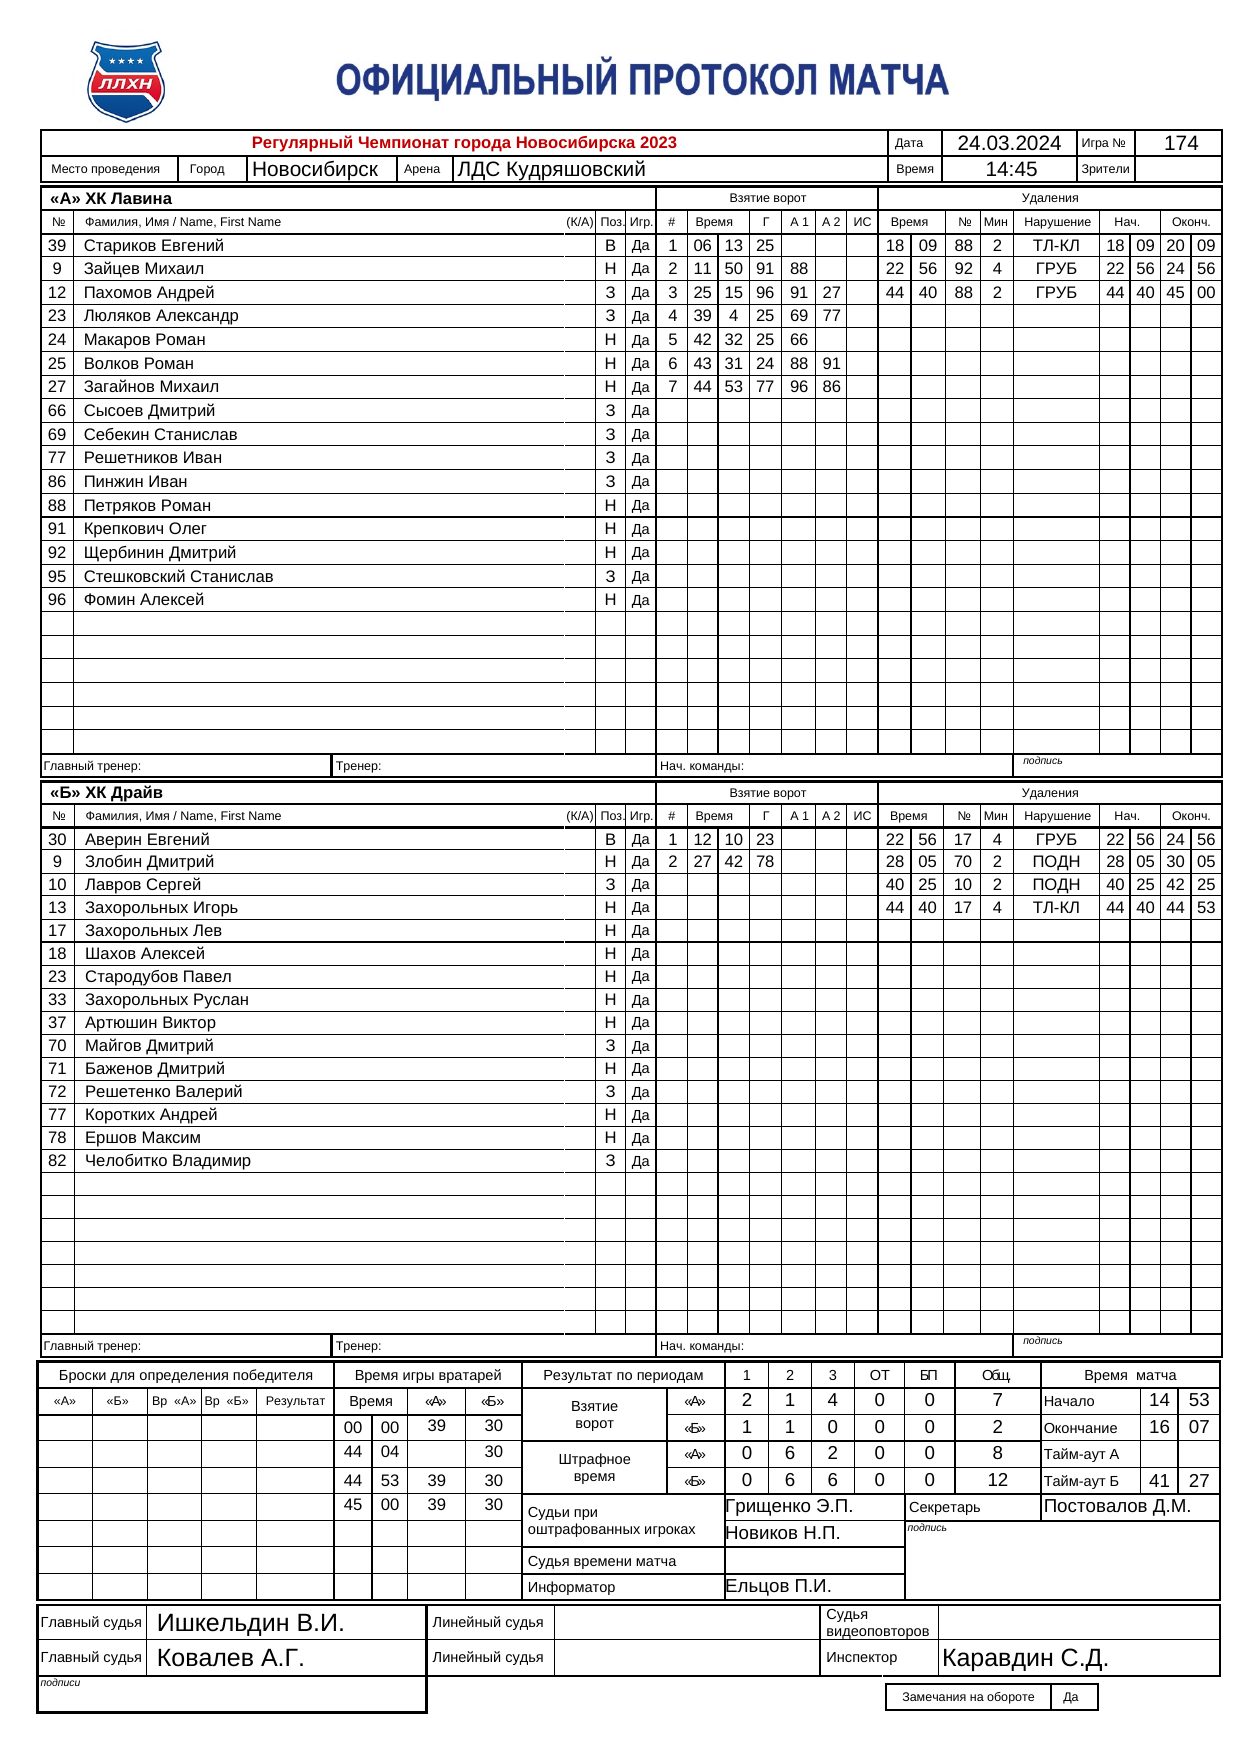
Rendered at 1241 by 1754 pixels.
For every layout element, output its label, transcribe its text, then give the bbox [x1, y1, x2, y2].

table_cell [981, 943, 1013, 964]
table_cell Да [626, 257, 655, 280]
table_cell Город [179, 157, 246, 181]
table_cell Да [626, 874, 655, 895]
table_cell [657, 943, 687, 964]
table_cell [1131, 636, 1160, 658]
table_cell Новосибирск [248, 157, 396, 181]
table_cell [657, 989, 687, 1011]
table_cell 30 [1161, 850, 1190, 872]
table_cell [1014, 565, 1099, 587]
table_cell [816, 1127, 846, 1149]
table_cell [75, 1173, 564, 1195]
table_cell Вр «А» [148, 1389, 201, 1413]
table_cell [981, 1081, 1013, 1103]
table_cell [816, 541, 846, 564]
table_cell [1100, 376, 1129, 398]
table_cell Время [688, 211, 749, 233]
table_cell Н [596, 588, 625, 611]
table_header 2 [769, 1363, 811, 1387]
table_cell Начало [1042, 1389, 1140, 1413]
table_cell 44 [1100, 896, 1129, 918]
table_cell [657, 494, 687, 516]
table_cell 42 [688, 328, 717, 351]
table_cell 0 [905, 1389, 954, 1413]
table_cell Н [596, 541, 625, 564]
table_cell [816, 494, 846, 516]
table_cell подпись [1014, 1335, 1221, 1356]
table_cell [847, 1173, 877, 1195]
table_cell [719, 1173, 749, 1195]
table_cell [688, 1196, 717, 1218]
table_cell [750, 683, 781, 706]
table_cell Майгов Дмитрий [75, 1035, 564, 1057]
table_cell [816, 612, 846, 634]
table_cell [202, 1416, 256, 1440]
table_cell [596, 1242, 625, 1264]
table_cell [1100, 541, 1129, 564]
table_cell [912, 989, 943, 1011]
table_cell 20 [1161, 235, 1190, 256]
table_cell [912, 1288, 943, 1310]
table_cell [782, 1173, 815, 1195]
table_cell 28 [1100, 850, 1129, 872]
table_cell [719, 636, 749, 658]
table_cell Волков Роман [74, 352, 564, 374]
table_cell [148, 1574, 201, 1599]
table_cell [1161, 1035, 1190, 1057]
table_cell Арена [398, 157, 452, 181]
table_cell [93, 1468, 147, 1493]
table_cell [1161, 730, 1190, 753]
table_cell [816, 470, 846, 493]
table_cell [1179, 1441, 1219, 1467]
table_cell 17 [944, 829, 980, 849]
table_cell 77 [816, 305, 846, 327]
table_cell [879, 989, 910, 1011]
table_cell Окончание [1042, 1415, 1140, 1440]
table_cell [657, 446, 687, 469]
table_cell [1100, 1150, 1129, 1172]
table_cell [782, 1081, 815, 1103]
table_cell 95 [42, 565, 73, 587]
table_cell [1014, 1242, 1099, 1264]
table_cell [688, 1265, 717, 1287]
table_cell [981, 966, 1013, 987]
table_cell Н [596, 1012, 625, 1033]
table_cell [1099, 1682, 1220, 1711]
table_cell [1161, 683, 1190, 706]
table_cell [944, 1035, 980, 1057]
table_cell Мин [981, 211, 1013, 233]
table_cell [912, 1242, 943, 1264]
table_cell [879, 1058, 910, 1079]
table_cell [816, 1173, 846, 1195]
table_cell Да [626, 446, 655, 469]
table_cell 40 [1131, 896, 1160, 918]
table_cell [782, 494, 815, 516]
table_cell Информатор [523, 1575, 724, 1599]
table_cell «А» [668, 1389, 724, 1413]
table_cell [944, 1242, 980, 1264]
table_cell 30 [466, 1416, 521, 1440]
table_cell 13 [719, 235, 749, 256]
table_cell [93, 1416, 147, 1440]
table_cell 40 [1100, 874, 1129, 895]
table_cell [944, 1288, 980, 1310]
table_cell В [596, 829, 625, 849]
table_cell [816, 1265, 846, 1287]
table_cell [657, 896, 687, 918]
table_cell Стариков Евгений [74, 235, 564, 256]
table_cell 39 [42, 235, 73, 256]
table_cell [1161, 446, 1190, 469]
table_cell [1100, 1058, 1129, 1079]
table_cell [944, 1219, 980, 1241]
table_cell [1161, 541, 1190, 564]
table_cell [1100, 518, 1129, 540]
table_cell Грищенко Э.П. [726, 1495, 904, 1520]
table_cell # [657, 211, 687, 233]
table_cell [1100, 636, 1129, 658]
table_cell [750, 636, 781, 658]
table_cell ТЛ-КЛ [1014, 896, 1099, 918]
table_cell [912, 423, 945, 445]
table_cell # [657, 805, 687, 826]
table_cell Ишкельдин В.И. [147, 1606, 425, 1639]
table_cell 70 [42, 1035, 74, 1057]
table_cell [555, 1606, 819, 1639]
table_cell [1100, 588, 1129, 611]
table_cell [1192, 328, 1221, 351]
table_cell 40 [1131, 281, 1160, 303]
table_cell 45 [335, 1494, 371, 1520]
table_cell [1014, 1035, 1099, 1057]
table_cell [847, 1196, 877, 1218]
table_cell [257, 1441, 333, 1467]
table_cell [719, 896, 749, 918]
table_cell [1161, 588, 1190, 611]
table_cell [946, 423, 980, 445]
table_cell [565, 874, 595, 895]
table_cell [750, 588, 781, 611]
table_cell [1100, 446, 1129, 469]
table_cell [428, 1677, 882, 1711]
table_cell [1161, 565, 1190, 587]
table_cell [782, 588, 815, 611]
table_cell Н [596, 494, 625, 516]
table_cell Да [626, 235, 655, 256]
table_header Взятие ворот [657, 188, 877, 209]
table_cell 16 [1141, 1415, 1177, 1440]
table_cell Да [626, 281, 655, 303]
table_cell [1100, 1104, 1129, 1126]
table_cell [1161, 376, 1190, 398]
table_cell 05 [912, 850, 943, 872]
table_cell [565, 235, 595, 256]
table_cell [719, 659, 749, 682]
table_cell [565, 920, 595, 941]
table_cell [565, 565, 595, 587]
table_cell [565, 1150, 595, 1172]
table_cell З [596, 1035, 625, 1057]
table_cell [782, 1150, 815, 1172]
table_cell [750, 612, 781, 634]
table_cell 1 [657, 235, 687, 256]
table_cell [719, 1265, 749, 1287]
table_cell 44 [1161, 896, 1190, 918]
table_cell 09 [1131, 235, 1160, 256]
table_cell [879, 1104, 910, 1126]
table_cell З [596, 470, 625, 493]
table_cell [1014, 1173, 1099, 1195]
table_cell [688, 518, 717, 540]
table_cell [750, 989, 781, 1011]
table_cell Судья видеоповторов [821, 1606, 938, 1639]
table_cell 56 [1131, 257, 1160, 280]
table_header Общ. [956, 1363, 1040, 1387]
table_cell [1192, 423, 1221, 445]
table_cell [1014, 659, 1099, 682]
table_cell [626, 683, 655, 706]
table_cell [847, 850, 877, 872]
table_cell [912, 305, 945, 327]
table_cell [879, 1035, 910, 1057]
table_cell З [596, 281, 625, 303]
table_cell [1161, 423, 1190, 445]
table_cell [39, 1547, 92, 1573]
table_cell [879, 494, 910, 516]
table_cell [74, 683, 564, 706]
table_cell [1014, 1104, 1099, 1126]
table_cell [981, 1035, 1013, 1057]
table_cell [879, 541, 910, 564]
table_cell [946, 376, 980, 398]
table_header Удаления [879, 188, 1221, 209]
table_cell З [596, 305, 625, 327]
table_cell [1192, 470, 1221, 493]
table_cell 0 [905, 1415, 954, 1440]
table_header Игра № [1078, 131, 1134, 155]
table_cell [42, 730, 73, 753]
table_cell [912, 328, 945, 351]
table_cell [847, 470, 877, 493]
table_cell [782, 518, 815, 540]
table_cell [1100, 683, 1129, 706]
table_cell [879, 1150, 910, 1172]
table_cell [946, 636, 980, 658]
table_cell [847, 1311, 877, 1333]
table_cell [75, 1311, 564, 1333]
table_cell 4 [981, 829, 1013, 849]
table_cell 56 [1192, 829, 1221, 849]
table_cell [657, 1012, 687, 1033]
table_cell [782, 1035, 815, 1057]
table_cell [847, 730, 877, 753]
table_cell Захорольных Лев [75, 920, 564, 941]
table_cell [946, 541, 980, 564]
table_cell [1014, 707, 1099, 729]
table_cell Время [335, 1389, 407, 1413]
table_cell [946, 612, 980, 634]
table_cell [39, 1521, 92, 1546]
table_cell А 2 [816, 805, 846, 826]
table_cell [782, 707, 815, 729]
table_cell [847, 518, 877, 540]
table_cell Да [626, 1104, 655, 1126]
table_cell 78 [42, 1127, 74, 1149]
table_cell 04 [373, 1441, 407, 1467]
table_cell 40 [912, 896, 943, 918]
table_cell [847, 1058, 877, 1079]
table_cell [879, 920, 910, 941]
table_cell [657, 1058, 687, 1079]
table_cell 1 [769, 1415, 811, 1440]
table_cell [1136, 157, 1221, 181]
table_cell [1192, 920, 1221, 941]
table_cell [816, 920, 846, 941]
table_cell 1 [726, 1415, 768, 1440]
table_cell [1014, 1150, 1099, 1172]
table_cell 2 [956, 1415, 1040, 1440]
table_cell [879, 446, 910, 469]
table_cell [1192, 1058, 1221, 1079]
table_cell [565, 989, 595, 1011]
table_cell [1014, 541, 1099, 564]
table_cell [946, 518, 980, 540]
table_cell [847, 874, 877, 895]
table_cell 0 [855, 1442, 904, 1467]
table_cell [596, 1288, 625, 1310]
table_cell [626, 1173, 655, 1195]
table_cell 69 [42, 423, 73, 445]
table_cell Да [626, 305, 655, 327]
table_cell 12 [688, 829, 717, 849]
table_cell [148, 1441, 201, 1467]
table_cell Н [596, 328, 625, 351]
table_cell 17 [944, 896, 980, 918]
table_cell [1100, 399, 1129, 422]
table_cell Да [626, 1150, 655, 1172]
table_cell 44 [335, 1441, 371, 1467]
table_cell 22 [1100, 257, 1129, 280]
table_cell [782, 1311, 815, 1333]
table_cell [257, 1574, 333, 1599]
table_cell [565, 1242, 595, 1264]
table_cell 14 [1141, 1389, 1177, 1413]
table_cell [565, 305, 595, 327]
table_cell Да [626, 518, 655, 540]
table_cell [1192, 1081, 1221, 1103]
table_cell [782, 399, 815, 422]
table_cell [750, 1035, 781, 1057]
table_cell [565, 707, 595, 729]
table_cell [879, 612, 910, 634]
table_cell [565, 829, 595, 849]
table_cell [565, 612, 595, 634]
table_cell [912, 588, 945, 611]
table_cell Да [626, 896, 655, 918]
table_cell [782, 659, 815, 682]
table_cell [719, 588, 749, 611]
table_cell ТЛ-КЛ [1014, 235, 1099, 256]
table_cell [750, 1012, 781, 1033]
table_cell [946, 494, 980, 516]
table_cell [626, 636, 655, 658]
table_cell 10 [719, 829, 749, 849]
table_cell [565, 1265, 595, 1287]
table_cell [75, 1242, 564, 1264]
table_cell ПОДН [1014, 850, 1099, 872]
table_cell 00 [373, 1494, 407, 1520]
table_cell [816, 588, 846, 611]
table_cell Шахов Алексей [75, 943, 564, 964]
table_cell 13 [42, 896, 74, 918]
table_cell [816, 1104, 846, 1126]
table_cell [726, 1548, 904, 1573]
table_cell [981, 541, 1013, 564]
table_cell [1100, 328, 1129, 351]
table_cell [912, 1035, 943, 1057]
table_cell [565, 376, 595, 398]
table_cell [1131, 1012, 1160, 1033]
table_cell [782, 1127, 815, 1149]
table_cell Да [626, 588, 655, 611]
table_cell 96 [750, 281, 781, 303]
table_cell [847, 612, 877, 634]
table_cell Каравдин С.Д. [939, 1640, 1219, 1675]
table_cell [816, 659, 846, 682]
table_cell 00 [1192, 281, 1221, 303]
table_cell 6 [657, 352, 687, 374]
table_cell [912, 659, 945, 682]
table_cell Главный тренер: [42, 755, 330, 776]
table_cell [750, 659, 781, 682]
table_cell [688, 565, 717, 587]
table_cell 09 [912, 235, 945, 256]
table_cell [719, 1288, 749, 1310]
table_cell [1131, 565, 1160, 587]
table_cell [750, 423, 781, 445]
table_cell [1192, 305, 1221, 327]
table_cell 6 [769, 1468, 811, 1493]
table_cell [782, 636, 815, 658]
table_cell 40 [912, 281, 945, 303]
table_cell [944, 1012, 980, 1033]
table_cell [42, 683, 73, 706]
table_cell [1161, 707, 1190, 729]
table_cell 25 [750, 305, 781, 327]
table_cell [816, 1288, 846, 1310]
table_cell [688, 1173, 717, 1195]
table_cell [1131, 1058, 1160, 1079]
table_header Результат по периодам [523, 1363, 724, 1387]
table_cell [1131, 399, 1160, 422]
table_cell [565, 683, 595, 706]
table_cell 27 [688, 850, 717, 872]
table_cell [596, 1196, 625, 1218]
table_cell [879, 1219, 910, 1241]
table_cell 88 [782, 257, 815, 280]
table_cell [688, 659, 717, 682]
table_cell [1192, 399, 1221, 422]
table_cell [565, 423, 595, 445]
table_cell Тренер: [333, 755, 655, 776]
table_cell [912, 1173, 943, 1195]
table_cell [565, 659, 595, 682]
table_cell [688, 1242, 717, 1264]
table_cell [944, 1150, 980, 1172]
table_cell [1161, 1058, 1190, 1079]
table_cell 6 [769, 1442, 811, 1467]
table_cell [944, 1265, 980, 1287]
table_cell Н [596, 896, 625, 918]
table_cell [657, 920, 687, 941]
table_cell [912, 1196, 943, 1218]
table_cell Лавров Сергей [75, 874, 564, 895]
table_cell [719, 423, 749, 445]
table_cell [981, 1288, 1013, 1310]
table_cell [257, 1521, 333, 1546]
table_cell З [596, 565, 625, 587]
table_cell [912, 1012, 943, 1033]
table_cell [847, 966, 877, 987]
table_cell Тайм-аут Б [1042, 1468, 1140, 1493]
table_cell [719, 1127, 749, 1149]
table_cell [782, 1196, 815, 1218]
table_cell [565, 1081, 595, 1103]
table_cell [688, 1012, 717, 1033]
table_cell [335, 1521, 371, 1546]
table_cell [688, 683, 717, 706]
table_cell 11 [688, 257, 717, 280]
table_cell 25 [1192, 874, 1221, 895]
table_cell [1192, 1150, 1221, 1172]
table_cell [373, 1547, 407, 1573]
table_cell [879, 1173, 910, 1195]
table_cell [1192, 636, 1221, 658]
table_cell «Б» [668, 1415, 724, 1440]
table_cell [816, 1081, 846, 1103]
table_cell [912, 470, 945, 493]
table_cell [847, 1127, 877, 1149]
table_cell [912, 1265, 943, 1287]
table_cell [816, 1012, 846, 1033]
table_cell 22 [1100, 829, 1129, 849]
table_cell [1100, 494, 1129, 516]
table_cell [1100, 470, 1129, 493]
table_cell Сысоев Дмитрий [74, 399, 564, 422]
table_cell [981, 612, 1013, 634]
table_cell [816, 730, 846, 753]
table_cell [626, 1311, 655, 1333]
table_cell 30 [42, 829, 74, 849]
table_cell 37 [42, 1012, 74, 1033]
table_cell Судьи при оштрафованных игроках [523, 1495, 724, 1546]
table_cell [596, 1173, 625, 1195]
table_cell [879, 565, 910, 587]
table_cell [719, 1311, 749, 1333]
table_cell 40 [879, 874, 910, 895]
table_cell [944, 966, 980, 987]
table_cell [565, 281, 595, 303]
table_cell 18 [1100, 235, 1129, 256]
table_cell [688, 1104, 717, 1126]
table_cell [1161, 1012, 1190, 1033]
table_cell [596, 612, 625, 634]
table_cell [879, 470, 910, 493]
table_cell [912, 446, 945, 469]
table_cell 0 [726, 1468, 768, 1493]
table_cell 96 [782, 376, 815, 398]
table_cell Линейный судья [428, 1640, 554, 1675]
table_cell 32 [719, 328, 749, 351]
table_cell [719, 1104, 749, 1126]
table_cell 4 [812, 1389, 854, 1413]
table_cell [1014, 328, 1099, 351]
table_cell (К/А) [565, 211, 595, 233]
table_cell 44 [335, 1468, 371, 1493]
table_cell [688, 399, 717, 422]
table_cell [981, 1219, 1013, 1241]
table_cell [879, 1081, 910, 1103]
table_cell [688, 1035, 717, 1057]
table_cell 56 [912, 829, 943, 849]
table_cell [879, 636, 910, 658]
table_cell [1192, 1104, 1221, 1126]
table_cell [565, 1035, 595, 1057]
table_cell [847, 896, 877, 918]
table_cell Да [626, 328, 655, 351]
table_cell [750, 541, 781, 564]
table_cell [981, 1127, 1013, 1149]
table_cell 09 [1192, 235, 1221, 256]
table_cell [782, 1242, 815, 1264]
table_cell [1192, 1012, 1221, 1033]
table_cell [1100, 920, 1129, 941]
table_header «Б» ХК Драйв [42, 783, 655, 803]
table_cell подпись [1014, 755, 1221, 776]
table_cell Пахомов Андрей [74, 281, 564, 303]
table_cell Аверин Евгений [75, 829, 564, 849]
table_cell [1014, 1219, 1099, 1241]
table_cell Ершов Максим [75, 1127, 564, 1149]
table_cell [565, 850, 595, 872]
table_cell [1131, 1196, 1160, 1218]
table_cell [1014, 920, 1099, 941]
table_cell [688, 730, 717, 753]
table_cell [782, 989, 815, 1011]
table_cell [879, 1242, 910, 1264]
table_cell [879, 1127, 910, 1149]
table_cell Стародубов Павел [75, 966, 564, 987]
table_cell 77 [42, 1104, 74, 1126]
table_cell 05 [1192, 850, 1221, 872]
table_cell 66 [42, 399, 73, 422]
table_cell [816, 707, 846, 729]
table_cell 24 [750, 352, 781, 374]
table_cell Н [596, 850, 625, 872]
table_cell Н [596, 920, 625, 941]
table_cell [879, 328, 910, 351]
table_cell [847, 1035, 877, 1057]
table_cell З [596, 1150, 625, 1172]
table_cell Игр. [626, 805, 655, 826]
table_cell [719, 966, 749, 987]
table_cell 0 [905, 1442, 954, 1467]
table_cell 27 [1179, 1468, 1219, 1493]
table_cell [202, 1574, 256, 1599]
table_cell [657, 1104, 687, 1126]
table_cell 2 [726, 1389, 768, 1413]
table_cell [75, 1288, 564, 1310]
table_cell [1161, 612, 1190, 634]
table_cell [565, 446, 595, 469]
table_cell [657, 1311, 687, 1333]
table_cell [688, 612, 717, 634]
table_cell [657, 874, 687, 895]
table_cell [408, 1441, 465, 1467]
table_cell Да [626, 399, 655, 422]
table_cell Да [626, 470, 655, 493]
table_cell [750, 1311, 781, 1333]
table_cell [782, 730, 815, 753]
table_cell 91 [750, 257, 781, 280]
table_cell [202, 1547, 256, 1573]
table_cell [750, 1173, 781, 1195]
table_cell [596, 1311, 625, 1333]
table_cell «Б» [93, 1389, 147, 1413]
table_cell Нач. команды: [657, 1335, 1012, 1356]
table_cell [719, 612, 749, 634]
table_cell [879, 518, 910, 540]
table_cell [555, 1640, 819, 1675]
table_cell Злобин Дмитрий [75, 850, 564, 872]
table_cell Загайнов Михаил [74, 376, 564, 398]
table_cell [565, 1196, 595, 1218]
table_cell [1100, 1219, 1129, 1241]
table_cell [1192, 1173, 1221, 1195]
table_cell [816, 1035, 846, 1057]
table_cell [946, 305, 980, 327]
table_cell [1100, 659, 1129, 682]
table_cell [1161, 1104, 1190, 1126]
table_cell Да [626, 966, 655, 987]
table_cell [565, 1012, 595, 1033]
table_cell 0 [905, 1468, 954, 1493]
table_cell [657, 659, 687, 682]
table_cell Главный судья [39, 1640, 146, 1675]
table_cell 30 [466, 1494, 521, 1520]
table_cell [657, 1081, 687, 1103]
table_cell 2 [981, 850, 1013, 872]
table_cell [816, 235, 846, 256]
table_cell 0 [855, 1389, 904, 1413]
table_cell [688, 1219, 717, 1241]
table_cell 25 [1131, 874, 1160, 895]
table_cell [847, 683, 877, 706]
table_cell [596, 1219, 625, 1241]
table_cell 3 [657, 281, 687, 303]
table_cell [39, 1441, 92, 1467]
table_cell [782, 829, 815, 849]
table_cell [1161, 1219, 1190, 1241]
table_cell 96 [42, 588, 73, 611]
table_cell [847, 541, 877, 564]
table_cell 17 [42, 920, 74, 941]
table_cell [688, 636, 717, 658]
table_header Взятие ворот [657, 783, 877, 803]
table_header Время игры вратарей [335, 1363, 521, 1387]
table_cell [847, 328, 877, 351]
table_header Замечания на обороте [887, 1685, 1050, 1709]
table_cell [626, 1288, 655, 1310]
table_cell Да [626, 829, 655, 849]
table_cell [782, 470, 815, 493]
table_cell № [42, 805, 74, 826]
table_cell 15 [719, 281, 749, 303]
table_cell 53 [1192, 896, 1221, 918]
table_cell [335, 1574, 371, 1599]
table_cell «А» [668, 1442, 724, 1467]
table_cell Н [596, 966, 625, 987]
table_cell [565, 588, 595, 611]
table_cell 88 [42, 494, 73, 516]
table_cell [847, 352, 877, 374]
table_cell [688, 423, 717, 445]
table_cell Да [626, 989, 655, 1011]
table_cell 2 [812, 1442, 854, 1467]
table_cell 86 [42, 470, 73, 493]
table_cell [626, 1196, 655, 1218]
table_cell [1100, 1081, 1129, 1103]
table_cell [750, 1219, 781, 1241]
table_cell [944, 1127, 980, 1149]
table_cell [626, 1265, 655, 1287]
table_cell [944, 943, 980, 964]
table_cell Да [626, 541, 655, 564]
table_cell [944, 1196, 980, 1218]
table_cell [1161, 518, 1190, 540]
table_cell [719, 1035, 749, 1057]
table_cell [946, 565, 980, 587]
table_cell [1100, 1311, 1129, 1333]
table_cell [688, 966, 717, 987]
table_cell [816, 874, 846, 895]
table_cell 45 [1161, 281, 1190, 303]
table_cell ПОДН [1014, 874, 1099, 895]
table_cell [75, 1265, 564, 1287]
table_cell [1131, 328, 1160, 351]
table_cell [981, 920, 1013, 941]
table_cell Да [626, 423, 655, 445]
table_cell [782, 612, 815, 634]
table_cell [912, 683, 945, 706]
table_cell [879, 1311, 910, 1333]
table_cell [1131, 376, 1160, 398]
table_cell [912, 1150, 943, 1172]
table_cell [1131, 1219, 1160, 1241]
table_cell [1100, 989, 1129, 1011]
table_cell [879, 707, 910, 729]
table_cell 27 [42, 376, 73, 398]
table_cell [912, 494, 945, 516]
table_cell [939, 1606, 1219, 1639]
table_cell [657, 1173, 687, 1195]
table_cell Н [596, 943, 625, 964]
table_cell 69 [782, 305, 815, 327]
table_header ОТ [855, 1363, 904, 1387]
table_cell [1131, 541, 1160, 564]
table_cell А 1 [782, 805, 815, 826]
table_cell [1161, 1311, 1190, 1333]
table_cell 42 [719, 850, 749, 872]
table_cell [1014, 989, 1099, 1011]
table_cell [750, 1081, 781, 1103]
table_cell 77 [42, 446, 73, 469]
table_cell [93, 1547, 147, 1573]
table_cell [688, 470, 717, 493]
table_cell [719, 989, 749, 1011]
table_cell [408, 1574, 465, 1599]
table_cell [74, 636, 564, 658]
table_cell Время [688, 805, 749, 826]
table_cell [1192, 683, 1221, 706]
table_cell 2 [981, 874, 1013, 895]
table_cell [879, 588, 910, 611]
table_cell [981, 636, 1013, 658]
table_cell [1131, 1173, 1160, 1195]
table_cell [879, 399, 910, 422]
table_cell [847, 1265, 877, 1287]
table_cell [1161, 1127, 1190, 1149]
table_cell [981, 989, 1013, 1011]
table_cell Игр. [626, 211, 655, 233]
table_cell [719, 1219, 749, 1241]
table_cell [981, 305, 1013, 327]
table_cell [42, 1173, 74, 1195]
table_cell [981, 1104, 1013, 1126]
table_cell [981, 1173, 1013, 1195]
table_cell [946, 470, 980, 493]
table_cell [1014, 352, 1099, 374]
table_cell Главный судья [39, 1606, 146, 1639]
table_cell [688, 1288, 717, 1310]
table_cell [981, 376, 1013, 398]
table_cell [1131, 588, 1160, 611]
table_cell [657, 399, 687, 422]
table_cell [1131, 683, 1160, 706]
table_cell Н [596, 1058, 625, 1079]
table_cell 56 [912, 257, 945, 280]
table_cell [596, 1265, 625, 1287]
table_cell [719, 1150, 749, 1172]
table_cell [816, 328, 846, 351]
table_cell [93, 1494, 147, 1520]
table_cell № [946, 211, 980, 233]
table_cell 25 [42, 352, 73, 374]
table_cell [1161, 305, 1190, 327]
table_cell [1161, 352, 1190, 374]
table_cell [981, 423, 1013, 445]
table_cell [847, 829, 877, 849]
table_cell [782, 541, 815, 564]
table_cell Челобитко Владимир [75, 1150, 564, 1172]
table_header 174 [1136, 131, 1221, 155]
table_cell [816, 829, 846, 849]
table_cell 18 [42, 943, 74, 964]
table_cell 2 [657, 850, 687, 872]
table_cell [466, 1521, 521, 1546]
table_cell 14:45 [943, 157, 1076, 181]
table_cell Линейный судья [428, 1606, 554, 1639]
table_cell [847, 305, 877, 327]
table_cell Результат [257, 1389, 333, 1413]
table_cell [981, 446, 1013, 469]
table_cell [847, 235, 877, 256]
table_cell [981, 1196, 1013, 1218]
table_cell [1192, 659, 1221, 682]
table_cell [1131, 1127, 1160, 1149]
table_cell [1131, 1311, 1160, 1333]
table_cell Да [626, 1081, 655, 1103]
table_cell [816, 257, 846, 280]
table_cell [981, 683, 1013, 706]
table_cell Захорольных Руслан [75, 989, 564, 1011]
table_cell Новиков Н.П. [726, 1521, 904, 1546]
table_cell Г [750, 805, 781, 826]
table_cell [847, 1150, 877, 1172]
table_cell [1161, 1196, 1190, 1218]
table_cell [373, 1574, 407, 1599]
table_cell [42, 1196, 74, 1218]
table_cell Оконч. [1161, 805, 1221, 826]
table_cell 18 [879, 235, 910, 256]
table_cell [42, 1219, 74, 1241]
table_cell [750, 896, 781, 918]
table_cell 2 [657, 257, 687, 280]
table_cell [782, 235, 815, 256]
table_cell 56 [1192, 257, 1221, 280]
table_cell [1131, 305, 1160, 327]
table_cell [944, 920, 980, 941]
table_cell [1014, 446, 1099, 469]
table_cell [782, 1265, 815, 1287]
table_cell [1014, 1012, 1099, 1033]
table_cell [1014, 588, 1099, 611]
table_cell 91 [42, 518, 73, 540]
table_cell 41 [1141, 1468, 1177, 1493]
table_cell Да [626, 943, 655, 964]
table_cell [1192, 494, 1221, 516]
table_cell [1192, 943, 1221, 964]
table_cell 0 [812, 1415, 854, 1440]
table_cell [847, 707, 877, 729]
table_cell [782, 565, 815, 587]
table_cell [879, 376, 910, 398]
table_cell [1161, 1173, 1190, 1195]
table_cell 72 [42, 1081, 74, 1103]
table_cell [946, 707, 980, 729]
table_cell [626, 1242, 655, 1264]
table_cell [879, 659, 910, 682]
table_cell 53 [373, 1468, 407, 1493]
table_cell [719, 446, 749, 469]
table_cell З [596, 874, 625, 895]
table_cell [1161, 328, 1190, 351]
table_cell [74, 659, 564, 682]
table_cell 42 [1161, 874, 1190, 895]
table_cell [816, 636, 846, 658]
table_cell [912, 1219, 943, 1241]
table_cell [912, 1127, 943, 1149]
table_cell Н [596, 376, 625, 398]
table_cell «Б » [466, 1389, 521, 1413]
table_cell [1014, 470, 1099, 493]
table_cell [719, 565, 749, 587]
table_cell [750, 1242, 781, 1264]
table_cell [1014, 1058, 1099, 1079]
table_cell [657, 1196, 687, 1218]
table_cell 2 [981, 235, 1013, 256]
table_cell Мин [981, 805, 1013, 826]
table_cell [657, 730, 687, 753]
table_cell 92 [946, 257, 980, 280]
table_cell [946, 659, 980, 682]
table_cell 44 [688, 376, 717, 398]
table_cell [1192, 966, 1221, 987]
table_cell [1131, 943, 1160, 964]
table_cell ИС [847, 211, 877, 233]
table_cell [1192, 352, 1221, 374]
table_cell [750, 1265, 781, 1287]
table_cell 9 [42, 257, 73, 280]
table_cell [1161, 966, 1190, 987]
table_cell 44 [879, 896, 910, 918]
table_cell [879, 966, 910, 987]
table_cell [42, 707, 73, 729]
table_cell [1100, 966, 1129, 987]
table_cell [981, 518, 1013, 540]
table_cell [879, 1196, 910, 1218]
table_cell [847, 1012, 877, 1033]
table_cell [912, 730, 945, 753]
table_cell Главный тренер: [42, 1335, 330, 1356]
table_cell [1100, 565, 1129, 587]
table_cell [1192, 1288, 1221, 1310]
table_cell 70 [944, 850, 980, 872]
picture [5, 28, 1179, 129]
table_cell 43 [688, 352, 717, 374]
table_cell [1131, 352, 1160, 374]
table_cell [1161, 399, 1190, 422]
table_cell [719, 730, 749, 753]
table_cell [657, 683, 687, 706]
table_cell [912, 966, 943, 987]
table_cell [879, 423, 910, 445]
table_cell 4 [981, 896, 1013, 918]
table_cell [1161, 1242, 1190, 1264]
table_cell [148, 1494, 201, 1520]
table_cell [719, 683, 749, 706]
table_cell Н [596, 352, 625, 374]
table_cell [816, 446, 846, 469]
table_cell [565, 966, 595, 987]
table_cell [816, 399, 846, 422]
table_cell «А» [408, 1389, 465, 1413]
table_cell Время [879, 805, 943, 826]
table_cell [719, 707, 749, 729]
table_cell [565, 470, 595, 493]
table_cell [688, 446, 717, 469]
table_cell [1014, 1265, 1099, 1287]
table_cell [148, 1547, 201, 1573]
table_cell [688, 494, 717, 516]
table_cell [1100, 943, 1129, 964]
table_cell [1141, 1441, 1177, 1467]
table_cell [1014, 966, 1099, 987]
table_cell [1131, 1150, 1160, 1172]
table_cell 56 [1131, 829, 1160, 849]
table_cell [1131, 612, 1160, 634]
table_cell [981, 399, 1013, 422]
table_cell Нарушение [1014, 805, 1099, 826]
table_cell 23 [42, 966, 74, 987]
table_cell Нарушение [1014, 211, 1099, 233]
table_cell Инспектор [821, 1640, 938, 1675]
table_cell [42, 1242, 74, 1264]
table_cell 07 [1179, 1415, 1219, 1440]
table_cell [719, 943, 749, 964]
table_cell [565, 1058, 595, 1079]
table_cell [981, 1058, 1013, 1079]
table_cell [1131, 1242, 1160, 1264]
table_header БП [905, 1363, 954, 1387]
table_cell [1014, 518, 1099, 540]
table_cell [1192, 446, 1221, 469]
table_cell [1131, 659, 1160, 682]
table_cell [782, 896, 815, 918]
table_cell З [596, 1081, 625, 1103]
table_cell [981, 588, 1013, 611]
table_cell 39 [408, 1494, 465, 1520]
table_cell [1100, 1012, 1129, 1033]
table_cell [847, 446, 877, 469]
table_cell 4 [719, 305, 749, 327]
table_cell 10 [944, 874, 980, 895]
table_cell ГРУБ [1014, 257, 1099, 280]
table_cell З [596, 446, 625, 469]
table_cell 82 [42, 1150, 74, 1172]
table_cell ИС [847, 805, 877, 826]
table_cell 44 [879, 281, 910, 303]
table_cell Нач. команды: [657, 755, 1012, 776]
table_cell [981, 328, 1013, 351]
table_cell [1014, 399, 1099, 422]
table_cell [1161, 1081, 1190, 1103]
table_cell [565, 636, 595, 658]
table_cell Фомин Алексей [74, 588, 564, 611]
table_cell 12 [42, 281, 73, 303]
table_cell [981, 352, 1013, 374]
table_cell [816, 565, 846, 587]
table_cell Штрафное время [523, 1442, 666, 1493]
table_cell [981, 730, 1013, 753]
table_cell [946, 683, 980, 706]
table_cell [1161, 494, 1190, 516]
table_cell [1161, 470, 1190, 493]
table_cell [782, 943, 815, 964]
table_cell [148, 1416, 201, 1440]
table_cell [1100, 1196, 1129, 1218]
table_cell [847, 1288, 877, 1310]
table_cell [1192, 588, 1221, 611]
table_cell 30 [466, 1441, 521, 1467]
table_cell [750, 1058, 781, 1079]
table_cell [782, 920, 815, 941]
table_cell [1131, 730, 1160, 753]
table_cell [912, 1058, 943, 1079]
table_cell [912, 943, 943, 964]
table_cell [879, 943, 910, 964]
table_cell [74, 707, 564, 729]
table_cell [981, 1012, 1013, 1033]
table_cell [688, 896, 717, 918]
table_cell [1131, 446, 1160, 469]
table_cell [1161, 943, 1190, 964]
table_cell [257, 1547, 333, 1573]
table_cell [688, 1081, 717, 1103]
table_cell [596, 707, 625, 729]
table_cell [816, 1058, 846, 1079]
table_cell 22 [879, 829, 910, 849]
table_cell [750, 966, 781, 987]
table_cell [816, 989, 846, 1011]
table_cell Оконч. [1161, 211, 1221, 233]
table_cell [981, 1311, 1013, 1333]
table_header Да [1052, 1685, 1097, 1709]
table_cell [1014, 612, 1099, 634]
table_cell Поз. [596, 211, 625, 233]
table_cell [719, 1242, 749, 1264]
table_cell 24 [42, 328, 73, 351]
table_header 1 [726, 1363, 768, 1387]
table_cell [719, 1058, 749, 1079]
table_cell [750, 730, 781, 753]
table_cell [750, 1196, 781, 1218]
table_cell ГРУБ [1014, 281, 1099, 303]
table_cell 88 [946, 281, 980, 303]
table_cell [847, 943, 877, 964]
table_cell [782, 874, 815, 895]
table_cell 25 [688, 281, 717, 303]
table_cell [816, 1242, 846, 1264]
table_cell [565, 352, 595, 374]
table_cell [944, 1173, 980, 1195]
table_cell [719, 518, 749, 540]
table_cell [1161, 636, 1190, 658]
table_cell [782, 1058, 815, 1079]
table_cell [750, 446, 781, 469]
table_cell [688, 707, 717, 729]
table_cell [257, 1416, 333, 1440]
table_cell [1014, 494, 1099, 516]
table_cell 39 [408, 1416, 465, 1440]
table_cell [565, 896, 595, 918]
table_cell Н [596, 257, 625, 280]
table_cell [981, 659, 1013, 682]
table_cell [1192, 1311, 1221, 1333]
table_cell [74, 612, 564, 634]
table_cell [1100, 305, 1129, 327]
table_cell [912, 707, 945, 729]
table_cell [719, 1012, 749, 1033]
table_cell 23 [42, 305, 73, 327]
table_cell ГРУБ [1014, 829, 1099, 849]
table_cell «Б» [668, 1468, 724, 1493]
table_cell [944, 989, 980, 1011]
table_cell Да [626, 1035, 655, 1057]
table_cell Ельцов П.И. [726, 1575, 904, 1599]
table_cell [657, 636, 687, 658]
table_cell [466, 1547, 521, 1573]
table_cell [879, 1288, 910, 1310]
table_cell Фамилия, Имя / Name, First Name [75, 805, 565, 826]
table_cell 1 [657, 829, 687, 849]
table_cell [912, 376, 945, 398]
table_cell [1131, 494, 1160, 516]
table_cell [719, 541, 749, 564]
table_cell [626, 1219, 655, 1241]
table_cell 88 [946, 235, 980, 256]
table_cell [946, 588, 980, 611]
table_cell [688, 989, 717, 1011]
table_cell [596, 730, 625, 753]
table_cell [750, 707, 781, 729]
table_header Время матча [1042, 1363, 1219, 1387]
table_cell [816, 423, 846, 445]
table_cell Тренер: [333, 1335, 655, 1356]
table_cell Да [626, 376, 655, 398]
table_cell [750, 1127, 781, 1149]
table_cell [782, 683, 815, 706]
table_cell [1192, 612, 1221, 634]
table_cell № [944, 805, 980, 826]
table_cell [657, 518, 687, 540]
table_cell [626, 612, 655, 634]
table_cell [912, 920, 943, 941]
table_cell [1192, 518, 1221, 540]
table_cell [879, 1012, 910, 1033]
table_cell [1131, 1035, 1160, 1057]
table_cell Нач. [1100, 805, 1160, 826]
table_cell [42, 636, 73, 658]
table_cell [1100, 1127, 1129, 1149]
table_cell [782, 1104, 815, 1126]
table_cell [946, 730, 980, 753]
table_cell [879, 352, 910, 374]
table_cell [688, 1058, 717, 1079]
table_cell [750, 494, 781, 516]
table_cell [847, 281, 877, 303]
table_cell [1014, 683, 1099, 706]
table_cell [688, 541, 717, 564]
table_cell 7 [956, 1389, 1040, 1413]
table_cell [1192, 1127, 1221, 1149]
table_cell [626, 659, 655, 682]
table_cell 88 [782, 352, 815, 374]
table_cell [782, 850, 815, 872]
table_cell [1014, 730, 1099, 753]
table_cell [750, 470, 781, 493]
table_cell 91 [816, 352, 846, 374]
table_cell [657, 470, 687, 493]
table_cell 91 [782, 281, 815, 303]
table_cell Щербинин Дмитрий [74, 541, 564, 564]
table_header Удаления [879, 783, 1221, 803]
table_cell 66 [782, 328, 815, 351]
table_cell № [42, 211, 73, 233]
table_cell [257, 1494, 333, 1520]
table_cell Н [596, 518, 625, 540]
table_cell 06 [688, 235, 717, 256]
table_cell [1161, 1288, 1190, 1310]
table_cell 24 [1161, 257, 1190, 280]
table_cell [657, 612, 687, 634]
table_cell [847, 423, 877, 445]
table_cell [1131, 423, 1160, 445]
table_cell Зрители [1078, 157, 1134, 181]
table_cell [1100, 730, 1129, 753]
table_cell [847, 1081, 877, 1103]
table_cell [879, 730, 910, 753]
table_cell [148, 1521, 201, 1546]
table_cell [93, 1574, 147, 1599]
table_cell Место проведения [42, 157, 177, 181]
table_cell Время [879, 211, 945, 233]
table_cell [657, 1242, 687, 1264]
table_cell Пинжин Иван [74, 470, 564, 493]
table_cell [565, 399, 595, 422]
table_cell [1161, 1265, 1190, 1287]
table_cell [1131, 920, 1160, 941]
table_cell [373, 1521, 407, 1546]
table_cell [816, 1150, 846, 1172]
table_cell [816, 1196, 846, 1218]
table_cell [1192, 1242, 1221, 1264]
table_cell [565, 1288, 595, 1310]
table_cell Нач. [1100, 211, 1160, 233]
table_cell [782, 1012, 815, 1033]
table_cell 00 [373, 1416, 407, 1440]
table_cell 00 [335, 1416, 371, 1440]
table_cell [912, 518, 945, 540]
table_cell 22 [879, 257, 910, 280]
table_cell [1161, 659, 1190, 682]
table_cell [42, 1265, 74, 1287]
table_header «А» ХК Лавина [42, 188, 655, 209]
table_cell [1014, 423, 1099, 445]
table_cell [879, 305, 910, 327]
table_cell Постовалов Д.М. [1042, 1495, 1219, 1520]
table_cell [257, 1468, 333, 1493]
table_cell [1161, 920, 1190, 941]
table_cell (К/А) [565, 805, 595, 826]
table_cell [657, 1288, 687, 1310]
table_cell [1161, 1150, 1190, 1172]
table_cell [782, 423, 815, 445]
table_cell [93, 1521, 147, 1546]
table_cell 53 [1179, 1389, 1219, 1413]
table_cell Да [626, 1058, 655, 1079]
table_cell 6 [812, 1468, 854, 1493]
table_cell [944, 1058, 980, 1079]
table_cell Ковалев А.Г. [147, 1640, 425, 1675]
table_cell [946, 328, 980, 351]
table_cell [1100, 1242, 1129, 1264]
table_cell Да [626, 1127, 655, 1149]
table_cell [847, 257, 877, 280]
table_cell [981, 1265, 1013, 1287]
table_cell [719, 494, 749, 516]
table_cell 25 [750, 328, 781, 351]
table_cell 4 [981, 257, 1013, 280]
table_cell [816, 518, 846, 540]
table_cell Поз. [596, 805, 625, 826]
table_cell [912, 541, 945, 564]
table_cell [466, 1574, 521, 1599]
table_cell [565, 1311, 595, 1333]
table_cell [719, 1081, 749, 1103]
table_cell [565, 257, 595, 280]
table_cell [75, 1196, 564, 1218]
table_cell [596, 683, 625, 706]
table_cell А 2 [816, 211, 846, 233]
table_cell [847, 636, 877, 658]
table_cell [1014, 636, 1099, 658]
table_cell Фамилия, Имя / Name, First Name [74, 211, 565, 233]
table_cell Петряков Роман [74, 494, 564, 516]
table_cell 5 [657, 328, 687, 351]
table_cell Г [750, 211, 781, 233]
table_cell 92 [42, 541, 73, 564]
table_header Дата [889, 131, 941, 155]
table_cell [93, 1441, 147, 1467]
table_cell [750, 1150, 781, 1172]
table_cell [1100, 1288, 1129, 1310]
table_cell [565, 1219, 595, 1241]
table_cell [74, 730, 564, 753]
table_cell [1100, 612, 1129, 634]
table_cell [1192, 565, 1221, 587]
table_cell Н [596, 1127, 625, 1149]
table_cell [847, 588, 877, 611]
table_cell Да [626, 1012, 655, 1033]
table_cell [847, 920, 877, 941]
table_cell 50 [719, 257, 749, 280]
table_cell подпись [906, 1522, 1219, 1599]
table_cell [847, 494, 877, 516]
table_cell [782, 1288, 815, 1310]
table_cell Стешковский Станислав [74, 565, 564, 587]
table_cell 71 [42, 1058, 74, 1079]
table_cell [1131, 1081, 1160, 1103]
table_cell [1192, 1265, 1221, 1287]
table_cell [202, 1468, 256, 1493]
table_cell [944, 1104, 980, 1126]
table_cell Да [626, 352, 655, 374]
table_cell 27 [816, 281, 846, 303]
table_cell [912, 1104, 943, 1126]
table_cell [912, 636, 945, 658]
table_cell [816, 896, 846, 918]
table_cell Люляков Александр [74, 305, 564, 327]
table_cell Себекин Станислав [74, 423, 564, 445]
table_cell Взятие ворот [523, 1389, 666, 1440]
table_cell [39, 1416, 92, 1440]
table_cell [1131, 1265, 1160, 1287]
table_cell [408, 1521, 465, 1546]
table_cell [596, 659, 625, 682]
table_header 3 [812, 1363, 854, 1387]
table_cell 23 [750, 829, 781, 849]
table_cell [1014, 1288, 1099, 1310]
table_cell [688, 874, 717, 895]
table_cell [1131, 966, 1160, 987]
table_cell [912, 352, 945, 374]
table_cell [565, 943, 595, 964]
table_cell [782, 1219, 815, 1241]
table_cell [688, 943, 717, 964]
table_cell 86 [816, 376, 846, 398]
table_cell [847, 565, 877, 587]
table_cell [847, 1219, 877, 1241]
table_cell [657, 541, 687, 564]
table_cell [148, 1468, 201, 1493]
table_cell [688, 920, 717, 941]
table_cell Решетников Иван [74, 446, 564, 469]
table_cell [816, 850, 846, 872]
table_cell [816, 1219, 846, 1241]
table_cell [688, 1150, 717, 1172]
table_cell [847, 399, 877, 422]
table_cell 28 [879, 850, 910, 872]
table_cell Да [626, 565, 655, 587]
table_cell [912, 612, 945, 634]
table_cell [879, 1265, 910, 1287]
table_cell [42, 1288, 74, 1310]
table_cell Зайцев Михаил [74, 257, 564, 280]
table_cell Н [596, 1104, 625, 1126]
table_cell [981, 565, 1013, 587]
table_cell [1192, 1196, 1221, 1218]
table_cell [626, 707, 655, 729]
table_cell Судья времени матча [523, 1548, 724, 1573]
table_cell Захорольных Игорь [75, 896, 564, 918]
table_cell [1131, 1288, 1160, 1310]
table_cell [719, 874, 749, 895]
table_cell 25 [912, 874, 943, 895]
table_cell [879, 683, 910, 706]
table_cell 12 [956, 1468, 1040, 1493]
table_cell [42, 659, 73, 682]
table_cell «А» [39, 1389, 92, 1413]
table_cell [202, 1521, 256, 1546]
table_cell [202, 1441, 256, 1467]
table_cell [565, 541, 595, 564]
table_cell 8 [956, 1442, 1040, 1467]
table_cell [981, 707, 1013, 729]
table_cell [626, 730, 655, 753]
table_cell [202, 1494, 256, 1520]
table_cell [750, 399, 781, 422]
table_cell [816, 1311, 846, 1333]
table_cell [657, 707, 687, 729]
table_cell [657, 1035, 687, 1057]
table_cell [847, 659, 877, 682]
table_cell [719, 920, 749, 941]
table_cell [944, 1081, 980, 1103]
table_header Регулярный Чемпионат города Новосибирска 2023 [42, 131, 887, 155]
table_cell [657, 1150, 687, 1172]
table_cell [750, 518, 781, 540]
table_cell [1161, 989, 1190, 1011]
table_cell З [596, 423, 625, 445]
table_cell [565, 1104, 595, 1126]
table_cell В [596, 235, 625, 256]
table_cell [1131, 707, 1160, 729]
table_cell [1192, 541, 1221, 564]
table_cell подписи [39, 1677, 425, 1711]
table_cell [1100, 352, 1129, 374]
table_cell [1192, 707, 1221, 729]
table_cell [39, 1494, 92, 1520]
table_cell 33 [42, 989, 74, 1011]
table_cell [750, 874, 781, 895]
table_cell [981, 494, 1013, 516]
table_cell 30 [466, 1468, 521, 1493]
table_cell [335, 1547, 371, 1573]
table_cell [782, 446, 815, 469]
table_cell 05 [1131, 850, 1160, 872]
table_cell [750, 943, 781, 964]
table_cell [657, 423, 687, 445]
table_cell [657, 1127, 687, 1149]
table_cell [1014, 305, 1099, 327]
table_cell [565, 328, 595, 351]
table_cell [847, 376, 877, 398]
table_cell 10 [42, 874, 74, 895]
table_cell Тайм-аут А [1042, 1441, 1140, 1467]
table_cell [719, 399, 749, 422]
table_cell [657, 966, 687, 987]
table_cell [981, 1150, 1013, 1172]
table_cell [981, 1242, 1013, 1264]
table_cell [688, 1127, 717, 1149]
table_cell [1100, 707, 1129, 729]
table_cell 77 [750, 376, 781, 398]
table_cell Коротких Андрей [75, 1104, 564, 1126]
table_cell [565, 494, 595, 516]
table_cell [565, 730, 595, 753]
table_cell [946, 352, 980, 374]
table_cell [946, 446, 980, 469]
table_cell Баженов Дмитрий [75, 1058, 564, 1079]
table_cell [1100, 1173, 1129, 1195]
table_cell [688, 588, 717, 611]
table_cell [1131, 470, 1160, 493]
table_cell Да [626, 850, 655, 872]
table_cell З [596, 399, 625, 422]
table_cell [1014, 943, 1099, 964]
table_cell [782, 966, 815, 987]
table_cell [1131, 1104, 1160, 1126]
table_cell А 1 [782, 211, 815, 233]
table_cell [39, 1468, 92, 1493]
table_cell [1100, 1035, 1129, 1057]
table_cell ЛДС Кудряшовский [454, 157, 887, 181]
table_header 24.03.2024 [943, 131, 1076, 155]
table_cell [883, 1677, 1220, 1681]
table_header Броски для определения победителя [39, 1363, 333, 1387]
table_cell [816, 943, 846, 964]
table_cell [912, 1081, 943, 1103]
table_cell [565, 1173, 595, 1195]
table_cell 9 [42, 850, 74, 872]
table_cell [750, 565, 781, 587]
table_cell 39 [408, 1468, 465, 1493]
table_cell [1131, 518, 1160, 540]
table_cell 0 [726, 1442, 768, 1467]
table_cell [1192, 376, 1221, 398]
table_cell Макаров Роман [74, 328, 564, 351]
table_cell [688, 1311, 717, 1333]
table_cell [408, 1547, 465, 1573]
table_cell [944, 1311, 980, 1333]
table_cell [657, 1219, 687, 1241]
table_cell 4 [657, 305, 687, 327]
table_cell 0 [855, 1468, 904, 1493]
table_cell Секретарь [906, 1495, 1040, 1520]
table_cell [1014, 1081, 1099, 1103]
table_cell [1192, 1219, 1221, 1241]
table_cell Да [626, 494, 655, 516]
table_cell Время [889, 157, 941, 181]
table_cell [596, 636, 625, 658]
table_cell [719, 1196, 749, 1218]
table_cell [1014, 1127, 1099, 1149]
table_cell 2 [981, 281, 1013, 303]
table_cell 53 [719, 376, 749, 398]
table_cell [1192, 730, 1221, 753]
table_cell [1014, 1196, 1099, 1218]
table_cell [657, 565, 687, 587]
table_cell [1192, 989, 1221, 1011]
table_cell [1100, 423, 1129, 445]
table_cell [847, 989, 877, 1011]
table_cell [75, 1219, 564, 1241]
table_cell [847, 1242, 877, 1264]
table_cell [816, 683, 846, 706]
table_cell Артюшин Виктор [75, 1012, 564, 1033]
table_cell 1 [769, 1389, 811, 1413]
table_cell 25 [750, 235, 781, 256]
table_cell Да [626, 920, 655, 941]
table_cell [1100, 1265, 1129, 1287]
table_cell [912, 399, 945, 422]
table_cell [657, 1265, 687, 1287]
table_cell [816, 966, 846, 987]
table_cell [750, 1104, 781, 1126]
table_cell [657, 588, 687, 611]
table_cell [565, 518, 595, 540]
table_cell 39 [688, 305, 717, 327]
table_cell 31 [719, 352, 749, 374]
table_cell [42, 612, 73, 634]
table_cell [946, 399, 980, 422]
table_cell [565, 1127, 595, 1149]
table_cell [1131, 989, 1160, 1011]
table_cell 24 [1161, 829, 1190, 849]
table_cell [750, 1288, 781, 1310]
table_cell 0 [855, 1415, 904, 1440]
table_cell 44 [1100, 281, 1129, 303]
table_cell [39, 1574, 92, 1599]
table_cell [912, 565, 945, 587]
table_cell Крепкович Олег [74, 518, 564, 540]
table_cell [1192, 1035, 1221, 1057]
table_cell Н [596, 989, 625, 1011]
table_cell Решетенко Валерий [75, 1081, 564, 1103]
table_cell [719, 470, 749, 493]
table_cell Вр «Б» [202, 1389, 256, 1413]
table_cell 78 [750, 850, 781, 872]
table_cell [1014, 1311, 1099, 1333]
table_cell 7 [657, 376, 687, 398]
table_cell [42, 1311, 74, 1333]
table_cell [847, 1104, 877, 1126]
table_cell [750, 920, 781, 941]
table_cell [981, 470, 1013, 493]
table_cell [1014, 376, 1099, 398]
table_cell [912, 1311, 943, 1333]
